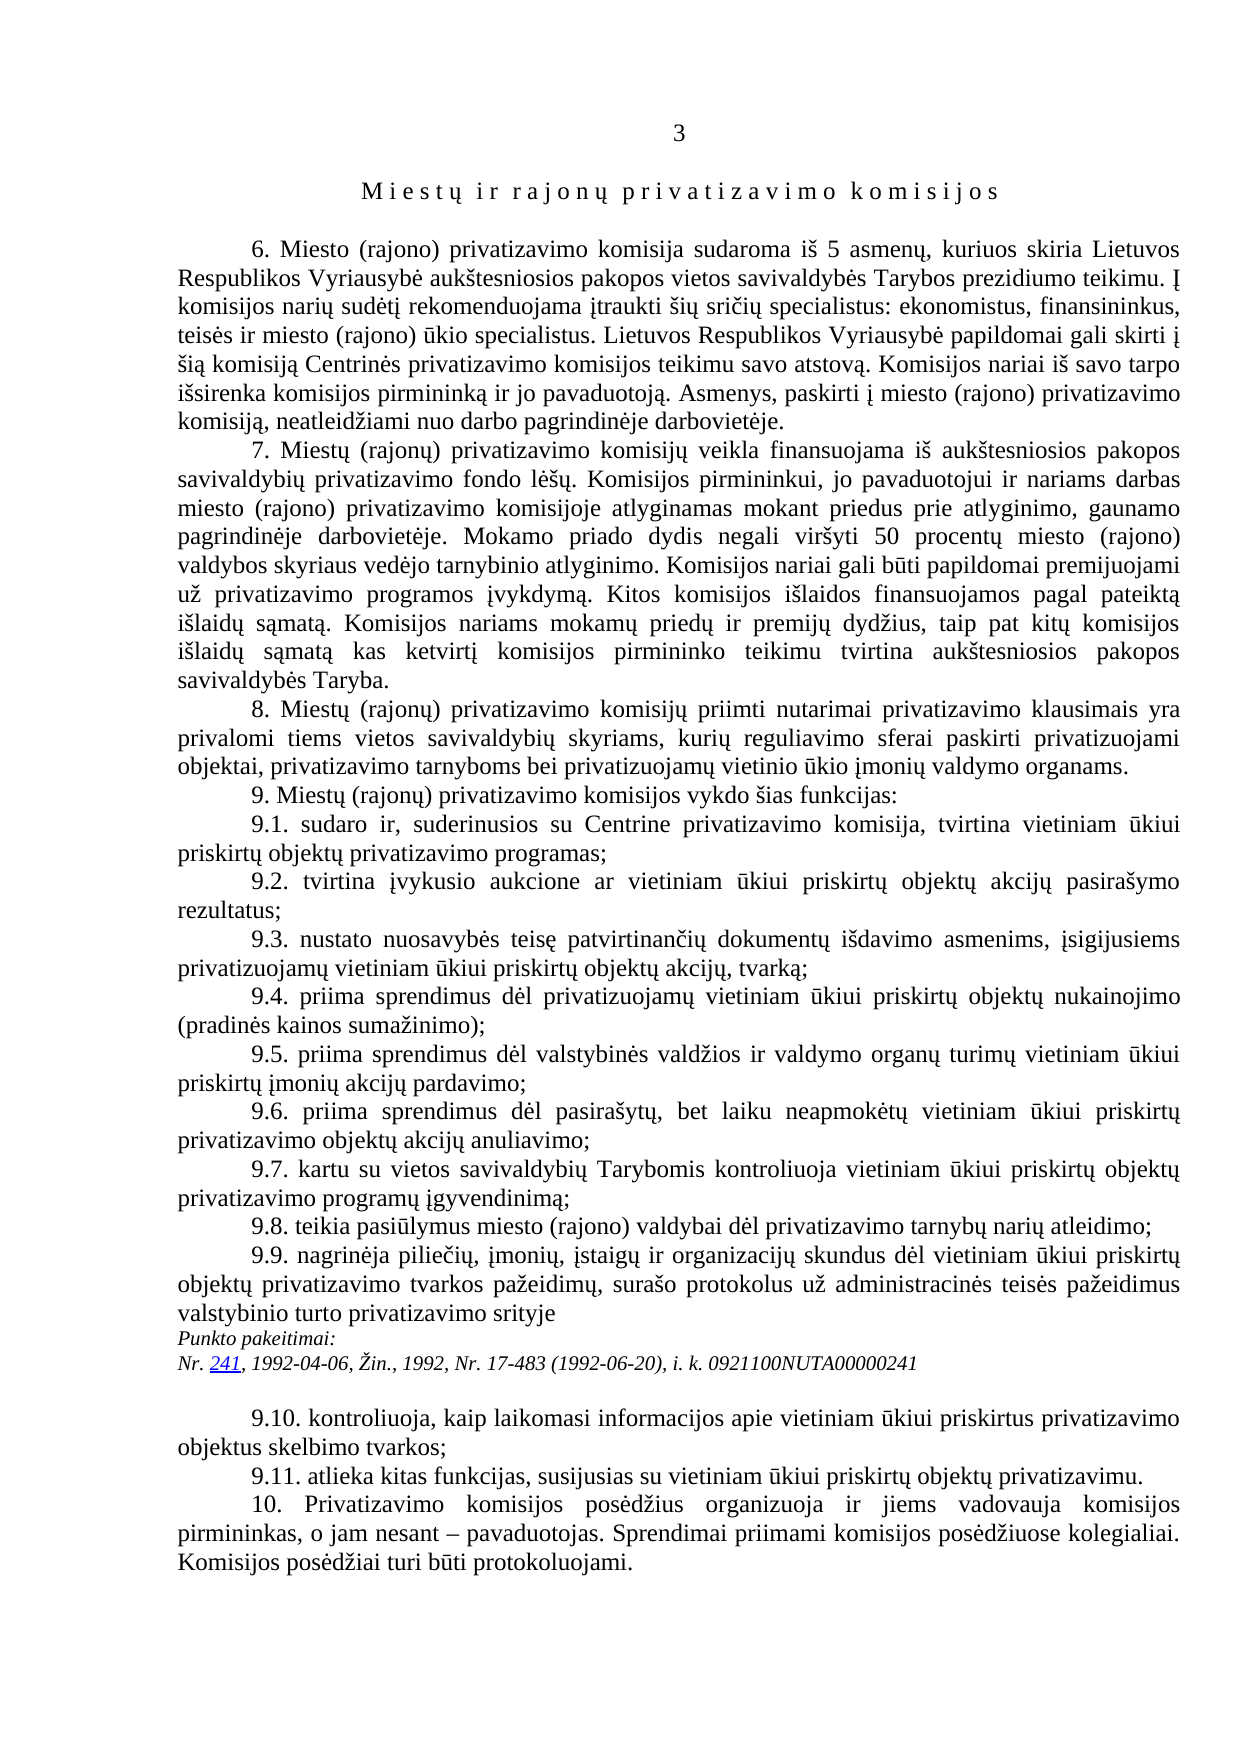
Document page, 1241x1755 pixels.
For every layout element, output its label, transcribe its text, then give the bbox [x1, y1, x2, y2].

text Nr. 241, 1992-04-06, Žin., 1992, Nr. 17-483 (1992-06-20), i. k. 0921100NUTA00000241 [177, 1350, 1181, 1374]
text 9.5. priima sprendimus dėl valstybinės valdžios ir valdymo organų turimų vietiniam ūkiui priskirtų įmonių akcijų pardavimo; [177, 1039, 1181, 1096]
text 9.6. priima sprendimus dėl pasirašytų, bet laiku neapmokėtų vietiniam ūkiui priskirtų privatizavimo objektų akcijų anuliavimo; [177, 1096, 1181, 1154]
text 9.9. nagrinėja piliečių, įmonių, įstaigų ir organizacijų skundus dėl vietiniam ūkiui priskirtų objektų privatizavimo tvarkos pažeidimų, surašo protokolus už administracinės teisės pažeidimus valstybinio turto privatizavimo srityje [177, 1240, 1181, 1326]
text 9.4. priima sprendimus dėl privatizuojamų vietiniam ūkiui priskirtų objektų nukainojimo (pradinės kainos sumažinimo); [177, 981, 1181, 1039]
text 10. Privatizavimo komisijos posėdžius organizuoja ir jiems vadovauja komisijos pirmininkas, o jam nesant – pavaduotojas. Sprendimai priimami komisijos posėdžiuose kolegialiai. Komisijos posėdžiai turi būti protokoluojami. [177, 1489, 1181, 1576]
text 9.11. atlieka kitas funkcijas, susijusias su vietiniam ūkiui priskirtų objektų privatizavimu. [177, 1461, 1181, 1489]
text 9.1. sudaro ir, suderinusios su Centrine privatizavimo komisija, tvirtina vietiniam ūkiui priskirtų objektų privatizavimo programas; [177, 809, 1181, 866]
text 9.8. teikia pasiūlymus miesto (rajono) valdybai dėl privatizavimo tarnybų narių atleidimo; [177, 1211, 1181, 1240]
text 6. Miesto (rajono) privatizavimo komisija sudaroma iš 5 asmenų, kuriuos skiria Lietuvos Respublikos Vyriausybė aukštesniosios pakopos vietos savivaldybės Tarybos prezidiumo teikimu. Į komisijos narių sudėtį rekomenduojama įtraukti šių sričių specialistus: ekonomistus, finansininkus, teisės ir miesto (rajono) ūkio specialistus. Lietuvos Respublikos Vyriausybė papildomai gali skirti į šią komisiją Centrinės privatizavimo komisijos teikimu savo atstovą. Komisijos nariai iš savo tarpo išsirenka komisijos pirmininką ir jo pavaduotoją. Asmenys, paskirti į miesto (rajono) privatizavimo komisiją, neatleidžiami nuo darbo pagrindinėje darbovietėje. [177, 234, 1181, 435]
text 8. Miestų (rajonų) privatizavimo komisijų priimti nutarimai privatizavimo klausimais yra privalomi tiems vietos savivaldybių skyriams, kurių reguliavimo sferai paskirti privatizuojami objektai, privatizavimo tarnyboms bei privatizuojamų vietinio ūkio įmonių valdymo organams. [177, 694, 1181, 780]
text 9.7. kartu su vietos savivaldybių Tarybomis kontroliuoja vietiniam ūkiui priskirtų objektų privatizavimo programų įgyvendinimą; [177, 1154, 1181, 1211]
text 7. Miestų (rajonų) privatizavimo komisijų veikla finansuojama iš aukštesniosios pakopos savivaldybių privatizavimo fondo lėšų. Komisijos pirmininkui, jo pavaduotojui ir nariams darbas miesto (rajono) privatizavimo komisijoje atlyginamas mokant priedus prie atlyginimo, gaunamo pagrindinėje darbovietėje. Mokamo priado dydis negali viršyti 50 procentų miesto (rajono) valdybos skyriaus vedėjo tarnybinio atlyginimo. Komisijos nariai gali būti papildomai premijuojami už privatizavimo programos įvykdymą. Kitos komisijos išlaidos finansuojamos pagal pateiktą išlaidų sąmatą. Komisijos nariams mokamų priedų ir premijų dydžius, taip pat kitų komisijos išlaidų sąmatą kas ketvirtį komisijos pirmininko teikimu tvirtina aukštesniosios pakopos savivaldybės Taryba. [177, 435, 1181, 694]
text Punkto pakeitimai: [177, 1326, 1181, 1350]
text Miestų ir rajonų privatizavimo komisijos [177, 176, 1181, 205]
text 9.10. kontroliuoja, kaip laikomasi informacijos apie vietiniam ūkiui priskirtus privatizavimo objektus skelbimo tvarkos; [177, 1403, 1181, 1461]
text 9. Miestų (rajonų) privatizavimo komisijos vykdo šias funkcijas: [177, 780, 1181, 809]
text 9.3. nustato nuosavybės teisę patvirtinančių dokumentų išdavimo asmenims, įsigijusiems privatizuojamų vietiniam ūkiui priskirtų objektų akcijų, tvarką; [177, 924, 1181, 981]
text 9.2. tvirtina įvykusio aukcione ar vietiniam ūkiui priskirtų objektų akcijų pasirašymo rezultatus; [177, 866, 1181, 924]
